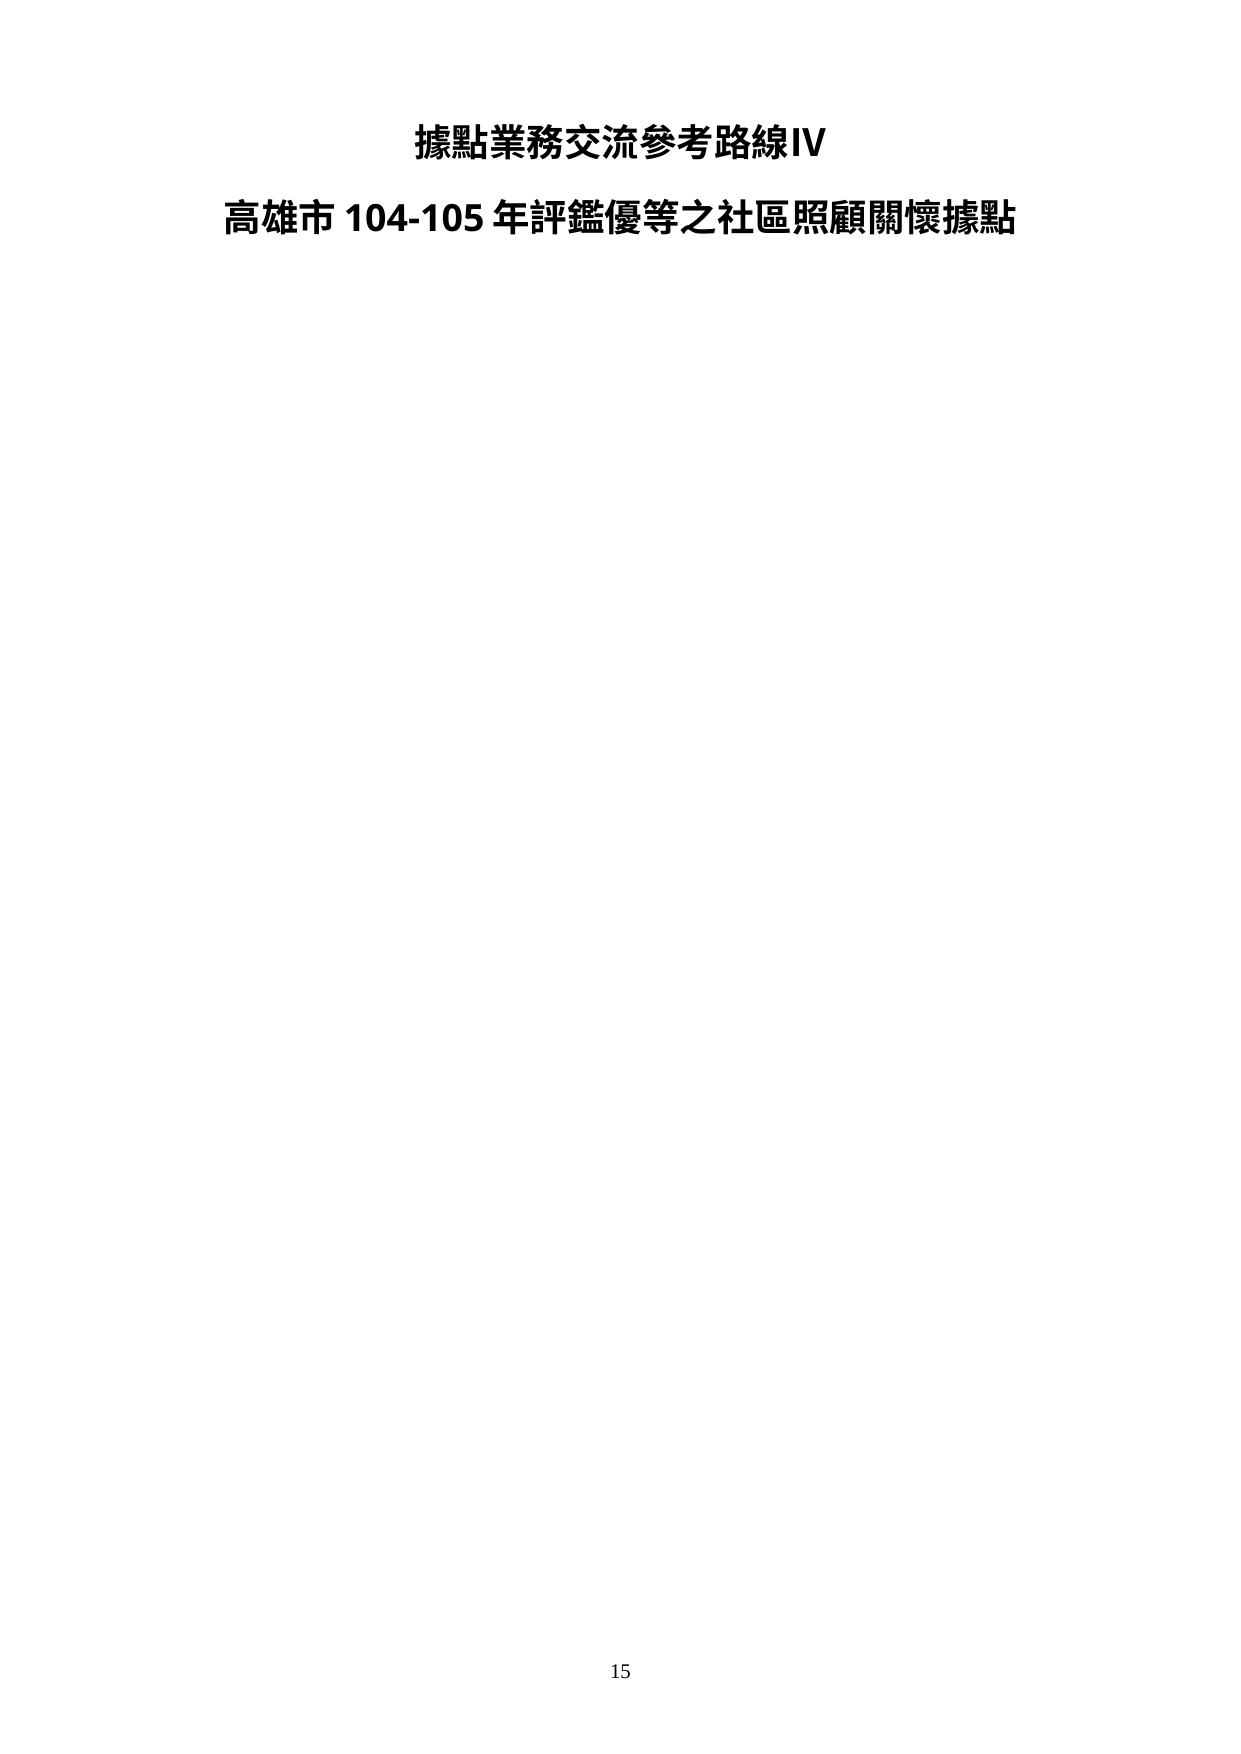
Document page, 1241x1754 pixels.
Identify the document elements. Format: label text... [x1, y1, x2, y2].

text 據點業務交流參考路線Ⅳ [112, 96, 1128, 171]
text 高雄市104-105年評鑑優等之社區照顧關懷據點 [112, 171, 1128, 246]
